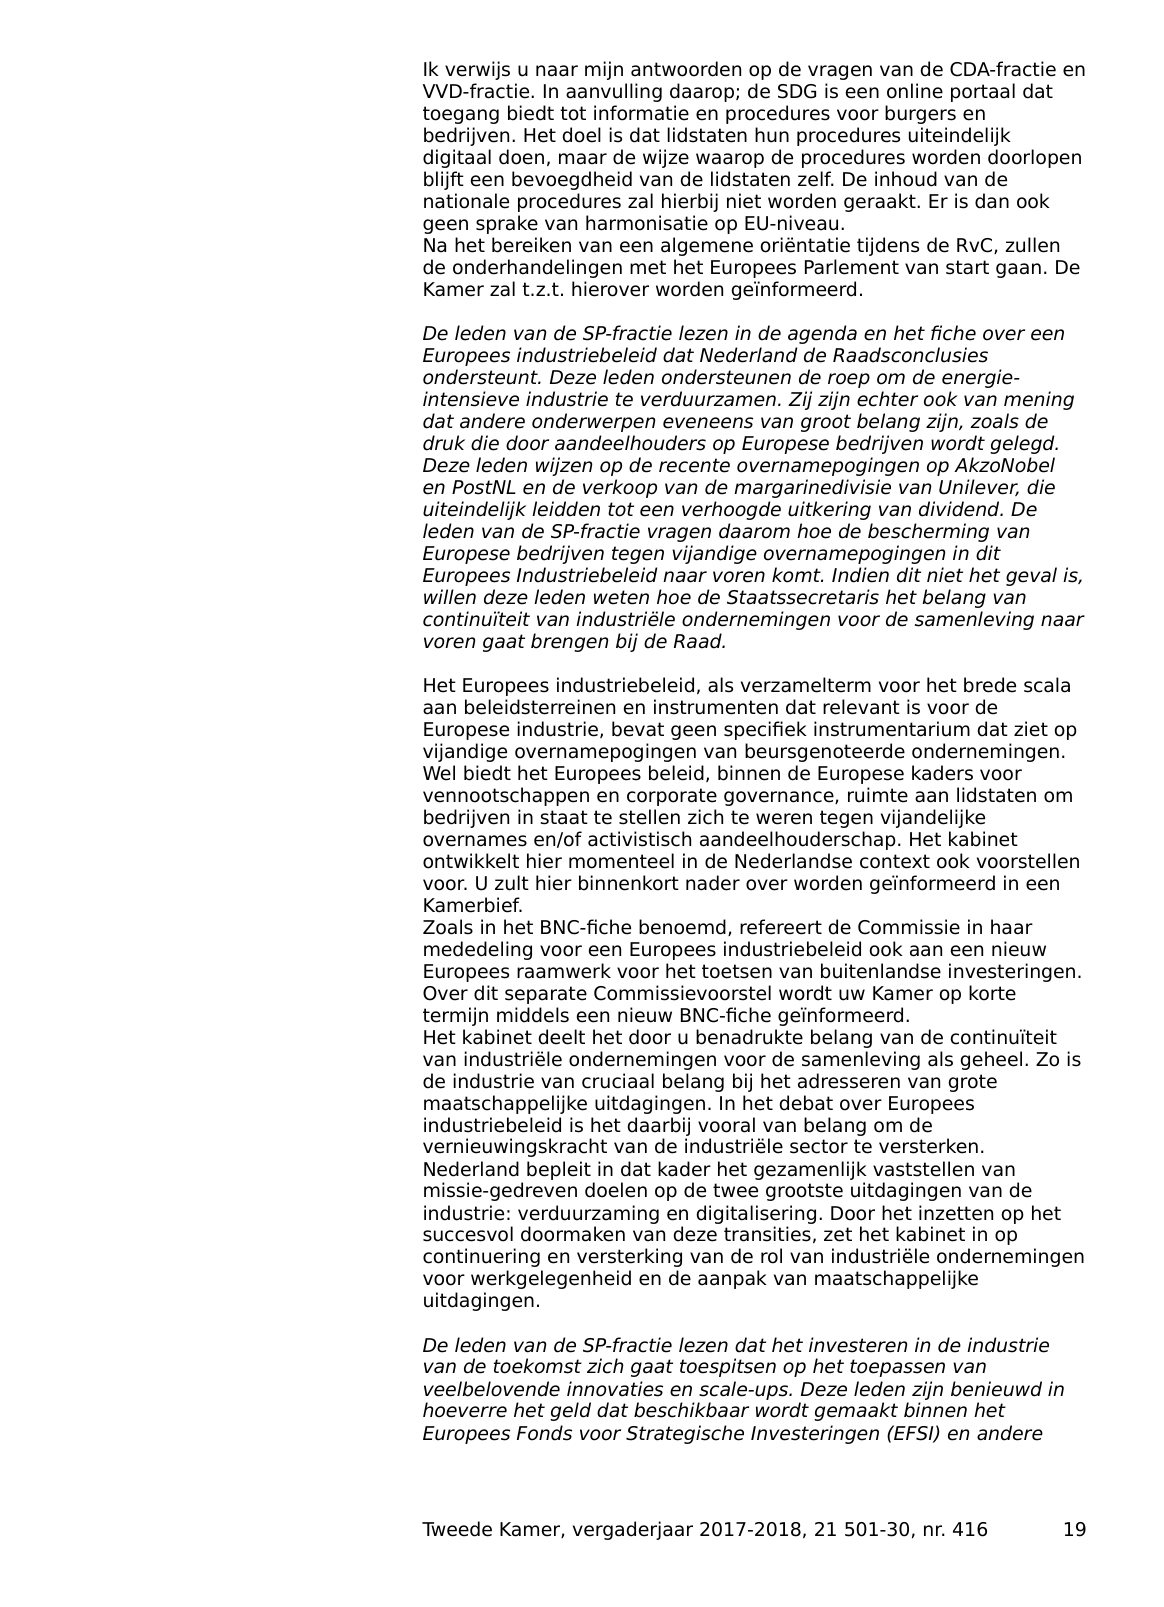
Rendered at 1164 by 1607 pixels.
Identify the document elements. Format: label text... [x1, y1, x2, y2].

text De leden van de SP-fractie lezen in de agenda en het fiche over een Europees industriebeleid dat Nederland de Raadsconclusies ondersteunt. Deze leden ondersteunen de roep om de energie-intensieve industrie te verduurzamen. Zij zijn echter ook van mening dat andere onderwerpen eveneens van groot belang zijn, zoals de druk die door aandeelhouders op Europese bedrijven wordt gelegd. Deze leden wijzen op de recente overnamepogingen op AkzoNobel en PostNL en de verkoop van de margarinedivisie van Unilever, die uiteindelijk leidden tot een verhoogde uitkering van dividend. De leden van de SP-fractie vragen daarom hoe de bescherming van Europese bedrijven tegen vijandige overnamepogingen in dit Europees Industriebeleid naar voren komt. Indien dit niet het geval is, willen deze leden weten hoe de Staatssecretaris het belang van continuïteit van industriële ondernemingen voor de samenleving naar voren gaat brengen bij de Raad. [422, 323, 1087, 653]
text Het Europees industriebeleid, als verzamelterm voor het brede scala aan beleidsterreinen en instrumenten dat relevant is voor de Europese industrie, bevat geen specifiek instrumentarium dat ziet op vijandige overnamepogingen van beursgenoteerde ondernemingen. Wel biedt het Europees beleid, binnen de Europese kaders voor vennootschappen en corporate governance, ruimte aan lidstaten om bedrijven in staat te stellen zich te weren tegen vijandelijke overnames en/of activistisch aandeelhouderschap. Het kabinet ontwikkelt hier momenteel in de Nederlandse context ook voorstellen voor. U zult hier binnenkort nader over worden geïnformeerd in een Kamerbief. [422, 675, 1087, 917]
text De leden van de SP-fractie lezen dat het investeren in de industrie van de toekomst zich gaat toespitsen op het toepassen van veelbelovende innovaties en scale-ups. Deze leden zijn benieuwd in hoeverre het geld dat beschikbaar wordt gemaakt binnen het Europees Fonds voor Strategische Investeringen (EFSI) en andere [422, 1334, 1087, 1444]
text Zoals in het BNC-fiche benoemd, refereert de Commissie in haar mededeling voor een Europees industriebeleid ook aan een nieuw Europees raamwerk voor het toetsen van buitenlandse investeringen. Over dit separate Commissievoorstel wordt uw Kamer op korte termijn middels een nieuw BNC-fiche geïnformeerd. [422, 917, 1087, 1027]
text Na het bereiken van een algemene oriëntatie tijdens de RvC, zullen de onderhandelingen met het Europees Parlement van start gaan. De Kamer zal t.z.t. hierover worden geïnformeerd. [422, 235, 1087, 301]
text Ik verwijs u naar mijn antwoorden op de vragen van de CDA-fractie en VVD-fractie. In aanvulling daarop; de SDG is een online portaal dat toegang biedt tot informatie en procedures voor burgers en bedrijven. Het doel is dat lidstaten hun procedures uiteindelijk digitaal doen, maar de wijze waarop de procedures worden doorlopen blijft een bevoegdheid van de lidstaten zelf. De inhoud van de nationale procedures zal hierbij niet worden geraakt. Er is dan ook geen sprake van harmonisatie op EU-niveau. [422, 59, 1087, 235]
text Het kabinet deelt het door u benadrukte belang van de continuïteit van industriële ondernemingen voor de samenleving als geheel. Zo is de industrie van cruciaal belang bij het adresseren van grote maatschappelijke uitdagingen. In het debat over Europees industriebeleid is het daarbij vooral van belang om de vernieuwingskracht van de industriële sector te versterken. Nederland bepleit in dat kader het gezamenlijk vaststellen van missie-gedreven doelen op de twee grootste uitdagingen van de industrie: verduurzaming en digitalisering. Door het inzetten op het succesvol doormaken van deze transities, zet het kabinet in op continuering en versterking van de rol van industriële ondernemingen voor werkgelegenheid en de aanpak van maatschappelijke uitdagingen. [422, 1027, 1087, 1312]
